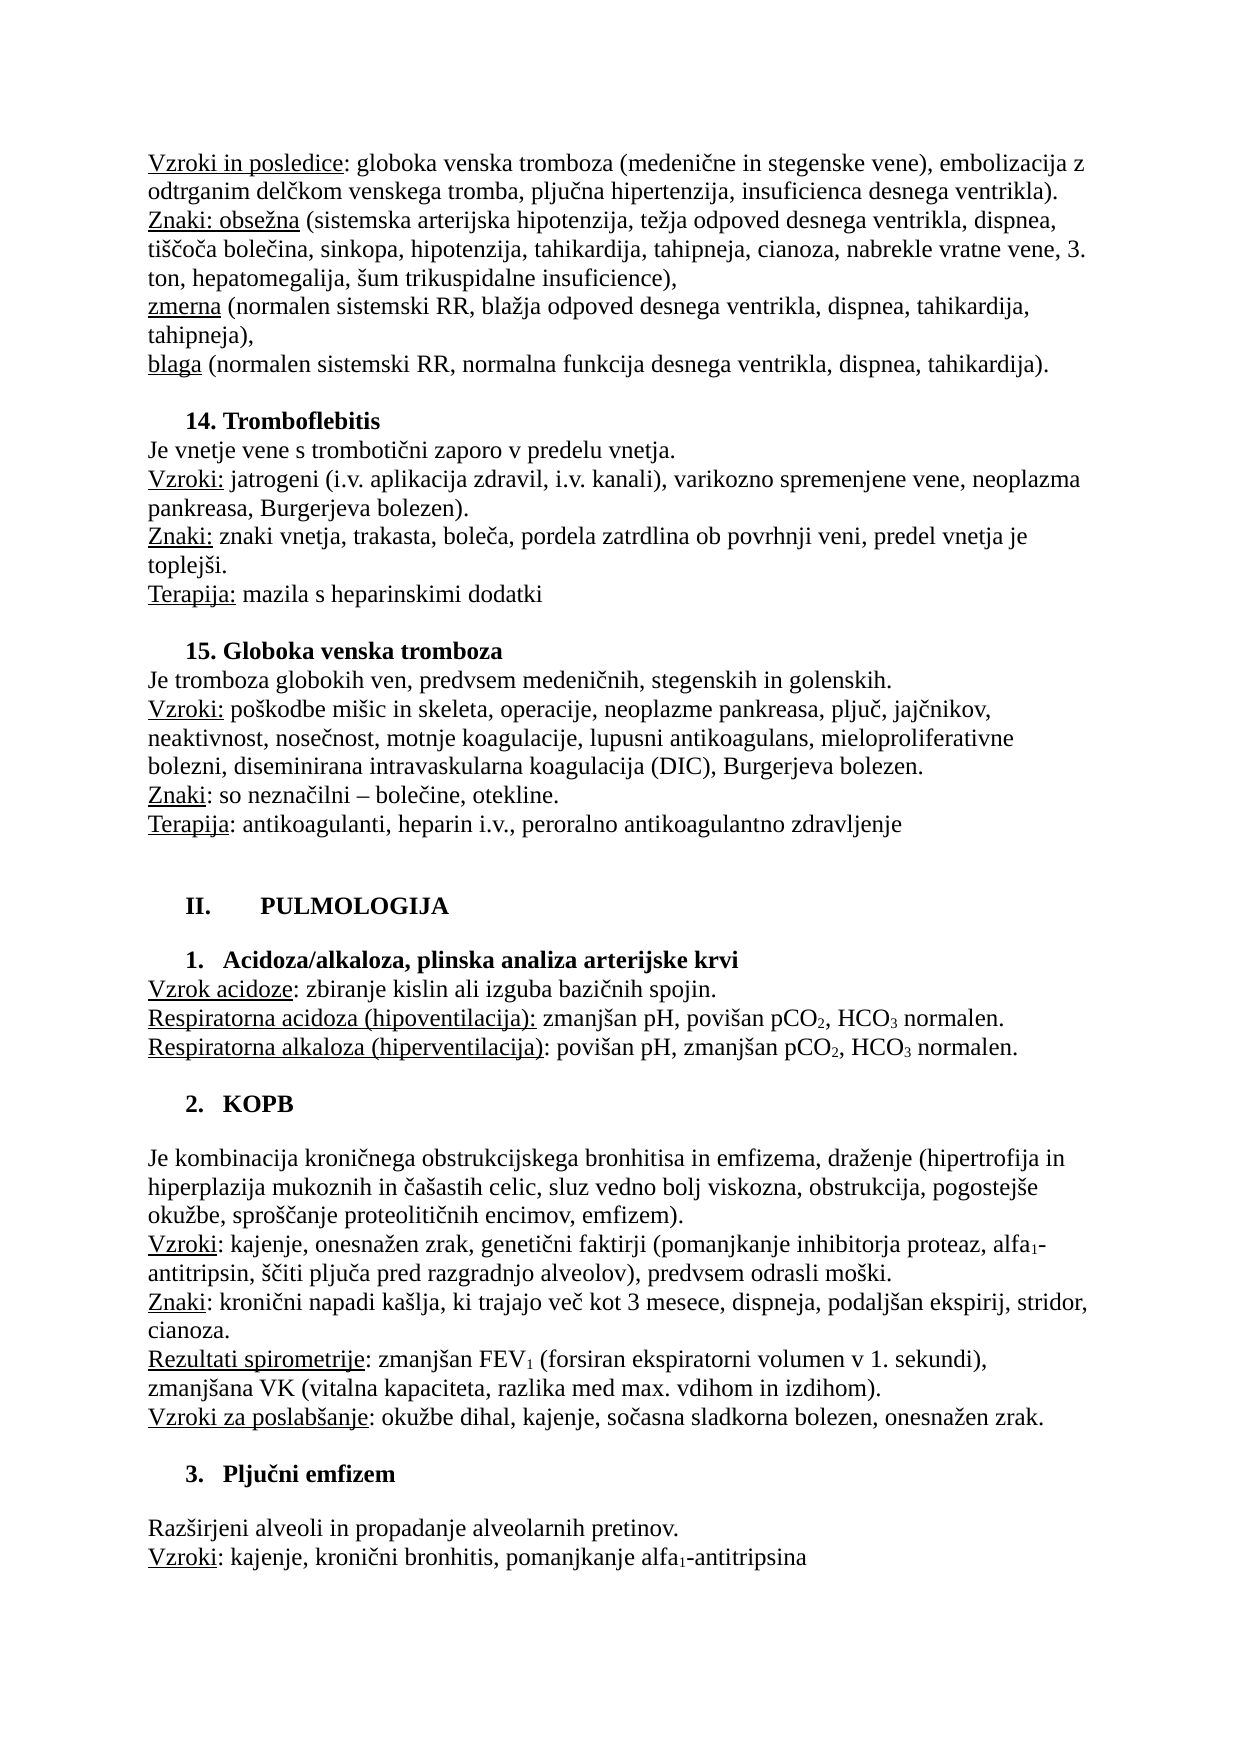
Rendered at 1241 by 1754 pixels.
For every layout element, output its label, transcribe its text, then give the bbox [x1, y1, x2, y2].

text Znaki: kronični napadi kašlja, ki trajajo več kot 3 mesece, dispneja, podaljšan ekspirij, stridor, cianoza. [148, 1287, 1093, 1344]
list PULMOLOGIJA [185, 891, 1093, 920]
list Acidoza/alkaloza, plinska analiza arterijske krvi [185, 945, 1093, 974]
text Znaki: so neznačilni – bolečine, otekline. [148, 780, 1093, 809]
text Vzroki: poškodbe mišic in skeleta, operacije, neoplazme pankreasa, pljuč, jajčnikov, neaktivnost, nosečnost, motnje koagulacije, lupusni antikoagulans, mieloproliferativne bolezni, diseminirana intravaskularna koagulacija (DIC), Burgerjeva bolezen. [148, 694, 1093, 780]
text Vzrok acidoze: zbiranje kislin ali izguba bazičnih spojin. [148, 974, 1093, 1003]
text Znaki: obsežna (sistemska arterijska hipotenzija, težja odpoved desnega ventrikla, dispnea, tiščoča bolečina, sinkopa, hipotenzija, tahikardija, tahipneja, cianoza, nabrekle vratne vene, 3. ton, hepatomegalija, šum trikuspidalne insuficience), [148, 205, 1093, 291]
list KOPB [185, 1089, 1093, 1118]
text blaga (normalen sistemski RR, normalna funkcija desnega ventrikla, dispnea, tahikardija). [148, 349, 1093, 378]
text Vzroki: kajenje, onesnažen zrak, genetični faktirji (pomanjkanje inhibitorja proteaz, alfa1-antitripsin, ščiti pljuča pred razgradnjo alveolov), predvsem odrasli moški. [148, 1229, 1093, 1287]
list Pljučni emfizem [185, 1459, 1093, 1488]
text Vzroki: kajenje, kronični bronhitis, pomanjkanje alfa1-antitripsina [148, 1542, 1093, 1571]
text Respiratorna alkaloza (hiperventilacija): povišan pH, zmanjšan pCO2, HCO3 normalen. [148, 1032, 1093, 1060]
text Je kombinacija kroničnega obstrukcijskega bronhitisa in emfizema, draženje (hipertrofija in hiperplazija mukoznih in čašastih celic, sluz vedno bolj viskozna, obstrukcija, pogostejše okužbe, sproščanje proteolitičnih encimov, emfizem). [148, 1143, 1093, 1229]
text Razširjeni alveoli in propadanje alveolarnih pretinov. [148, 1513, 1093, 1542]
text zmerna (normalen sistemski RR, blažja odpoved desnega ventrikla, dispnea, tahikardija, tahipneja), [148, 291, 1093, 349]
text Vzroki za poslabšanje: okužbe dihal, kajenje, sočasna sladkorna bolezen, onesnažen zrak. [148, 1402, 1093, 1430]
text Terapija: antikoagulanti, heparin i.v., peroralno antikoagulantno zdravljenje [148, 809, 1093, 838]
text Vzroki: jatrogeni (i.v. aplikacija zdravil, i.v. kanali), varikozno spremenjene vene, neoplazma pankreasa, Burgerjeva bolezen). [148, 464, 1093, 521]
text Rezultati spirometrije: zmanjšan FEV1 (forsiran ekspiratorni volumen v 1. sekundi), zmanjšana VK (vitalna kapaciteta, razlika med max. vdihom in izdihom). [148, 1344, 1093, 1402]
text Vzroki in posledice: globoka venska tromboza (medenične in stegenske vene), embolizacija z odtrganim delčkom venskega tromba, pljučna hipertenzija, insuficienca desnega ventrikla). [148, 148, 1093, 205]
text Znaki: znaki vnetja, trakasta, boleča, pordela zatrdlina ob povrhnji veni, predel vnetja je toplejši. [148, 521, 1093, 579]
list Tromboflebitis [185, 406, 1093, 435]
text Respiratorna acidoza (hipoventilacija): zmanjšan pH, povišan pCO2, HCO3 normalen. [148, 1003, 1093, 1032]
text Terapija: mazila s heparinskimi dodatki [148, 579, 1093, 608]
list Globoka venska tromboza [185, 636, 1093, 665]
text Je vnetje vene s trombotični zaporo v predelu vnetja. [148, 435, 1093, 464]
text Je tromboza globokih ven, predvsem medeničnih, stegenskih in golenskih. [148, 665, 1093, 694]
